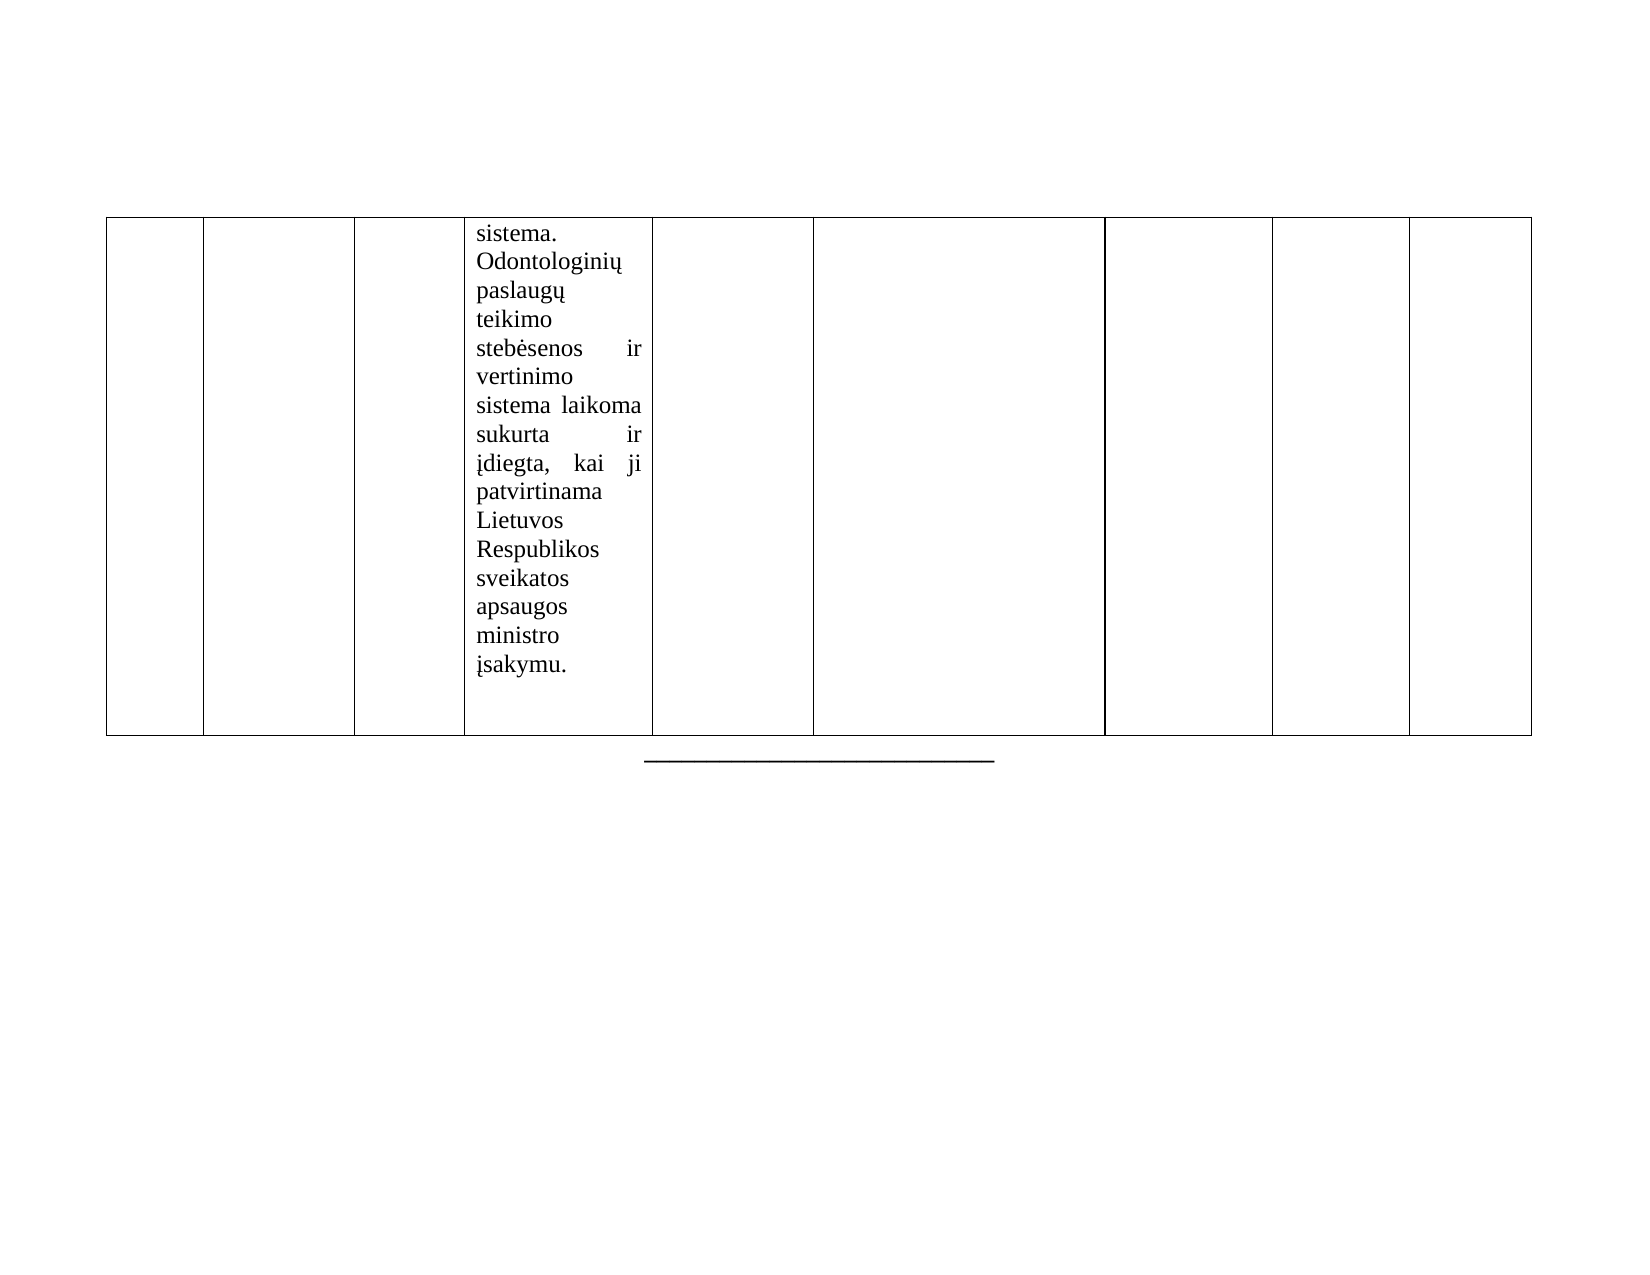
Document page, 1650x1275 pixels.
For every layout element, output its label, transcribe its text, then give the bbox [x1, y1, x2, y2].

table_cell [814, 218, 1104, 735]
table_cell [355, 218, 464, 735]
table_cell [204, 218, 354, 735]
table_cell [1106, 218, 1272, 735]
table_cell [653, 218, 813, 735]
table_cell sistema. Odontologinių paslaugų teikimo stebėsenos ir vertinimo sistema laikoma sukurta ir įdiegta, kai ji patvirtinama Lietuvos Respublikos sveikatos apsaugos ministro įsakymu. [465, 218, 652, 735]
table_cell [107, 218, 203, 735]
table_cell [1410, 218, 1531, 735]
table_cell [1273, 218, 1409, 735]
text ____________________________ [106, 736, 1532, 765]
